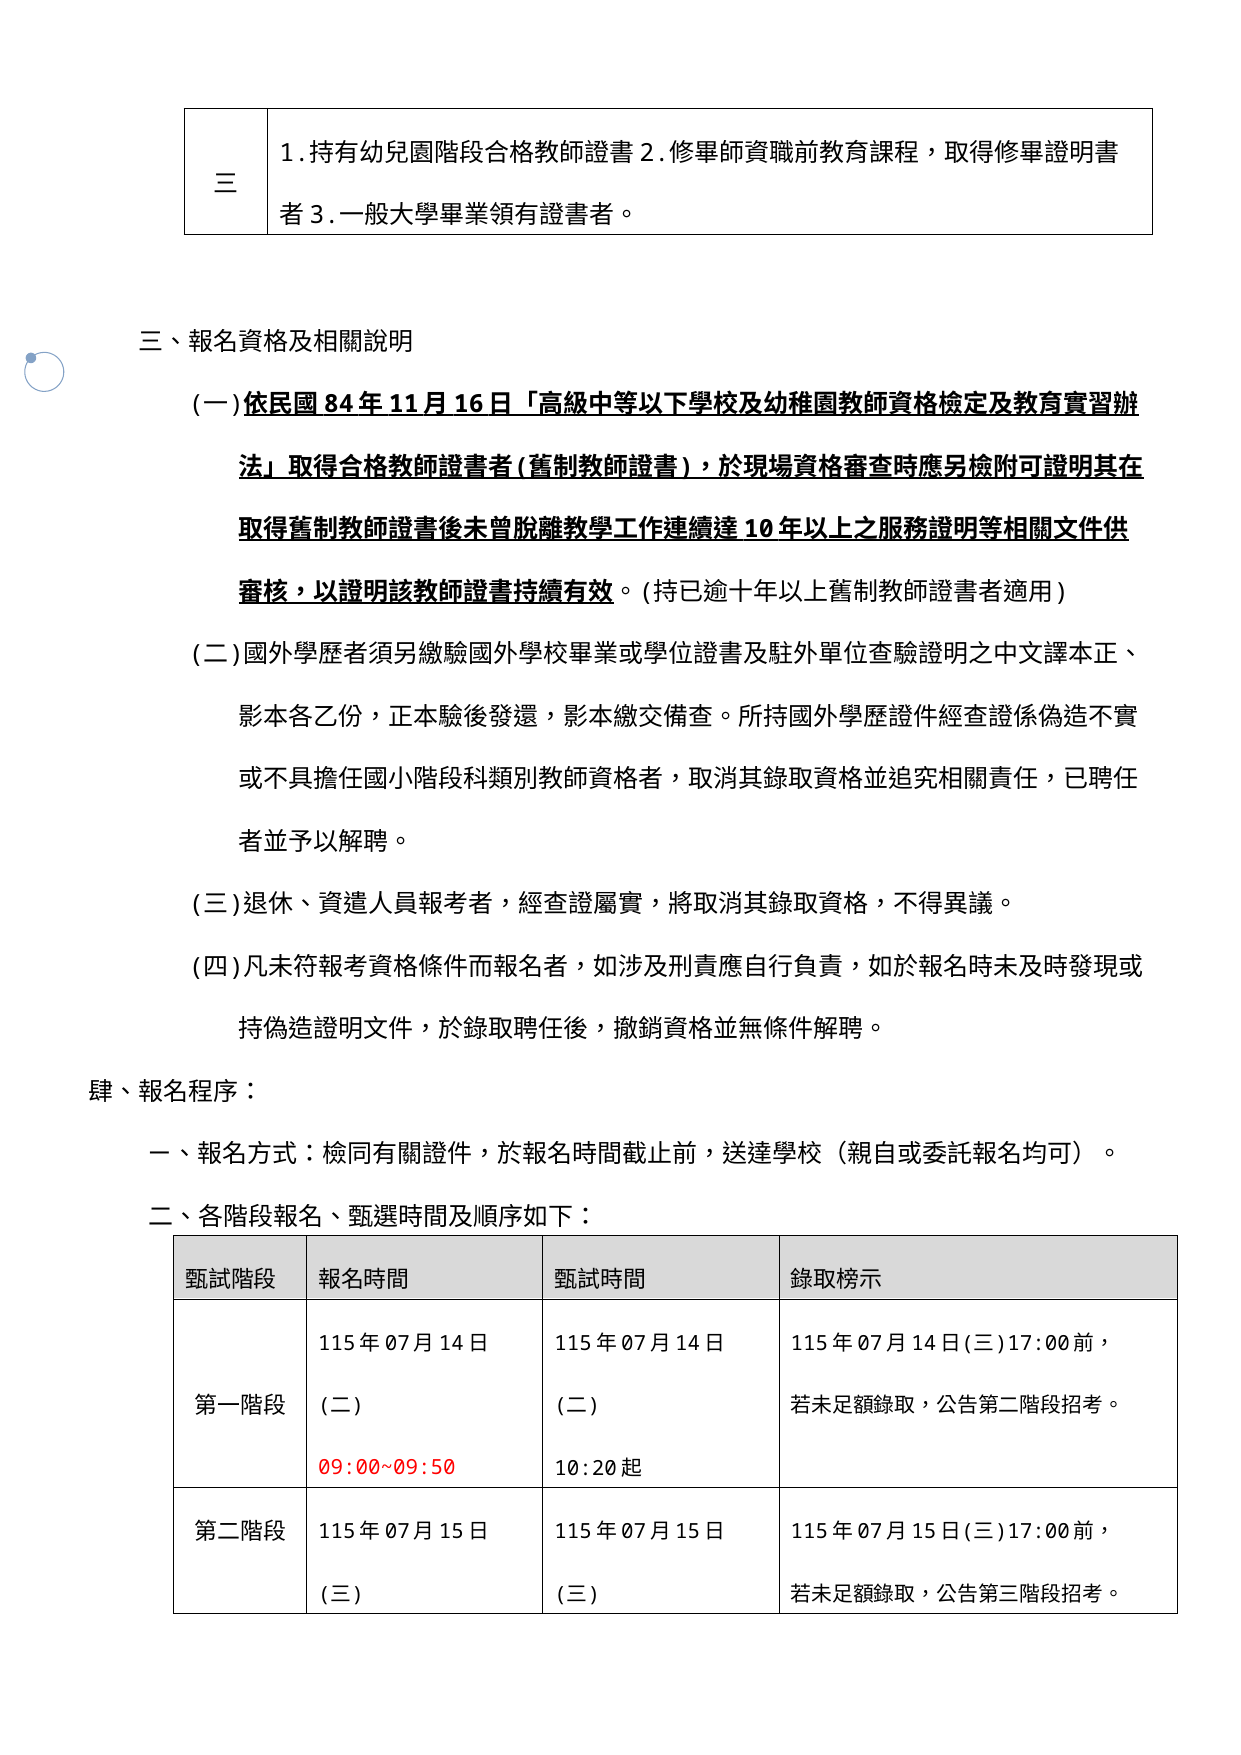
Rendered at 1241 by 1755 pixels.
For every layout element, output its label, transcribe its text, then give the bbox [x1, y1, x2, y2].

table_cell 1.持有幼兒園階段合格教師證書2.修畢師資職前教育課程，取得修畢證明書者3.一般大學畢業領有證書者。 [268, 109, 1152, 234]
table_cell 115年07月15日(三) [543, 1488, 779, 1613]
text (二)國外學歷者須另繳驗國外學校畢業或學位證書及駐外單位查驗證明之中文譯本正、 影本各乙份，正本驗後發還，影本繳交備查。所持國外學歷證件經查證係偽造不實 或不具擔任國小階段科類別教師資格者，取消其錄取資格並追究相關責任，已聘任 者並予以解聘。 [189, 610, 1152, 860]
table_header 錄取榜示 [780, 1236, 1177, 1298]
table_header 甄試階段 [174, 1236, 306, 1298]
text (四)凡未符報考資格條件而報名者，如涉及刑責應自行負責，如於報名時未及時發現或持偽造證明文件，於錄取聘任後，撤銷資格並無條件解聘。 [189, 922, 1152, 1047]
table_header 報名時間 [307, 1236, 542, 1298]
table_cell 第二階段 [174, 1488, 306, 1613]
table_cell 三 [185, 109, 267, 234]
table_cell 115年07月15日(三) [307, 1488, 542, 1613]
table_cell 115年07月15日(三)17:00前， 若未足額錄取，公告第三階段招考。 [780, 1488, 1177, 1613]
table_cell 第一階段 [174, 1300, 306, 1487]
table_cell 115年07月14日(二) 10:20起 [543, 1300, 779, 1487]
table_cell 115年07月14日(二) 09:00~09:50 [307, 1300, 542, 1487]
text ㄧ、報名方式：檢同有關證件，於報名時間截止前，送達學校（親自或委託報名均可）。 [147, 1110, 1152, 1172]
table_cell 115年07月14日(三)17:00前， 若未足額錄取，公告第二階段招考。 [780, 1300, 1177, 1487]
text 三、報名資格及相關說明 [139, 297, 1152, 360]
text 二、各階段報名、甄選時間及順序如下： [89, 1172, 1152, 1235]
table_header 甄試時間 [543, 1236, 779, 1298]
text (一)依民國84年11月16日「高級中等以下學校及幼稚園教師資格檢定及教育實習辦法」取得合格教師證書者(舊制教師證書)，於現場資格審查時應另檢附可證明其在取得舊制教師證書後未曾脫離教學工作連續達10年以上之服務證明等相關文件供審核，以證明該教師證書持續有效。(持已逾十年以上舊制教師證書者適用) [189, 360, 1152, 610]
text (三)退休、資遣人員報考者，經查證屬實，將取消其錄取資格，不得異議。 [189, 860, 1152, 922]
text 肆、報名程序： [89, 1047, 1152, 1110]
